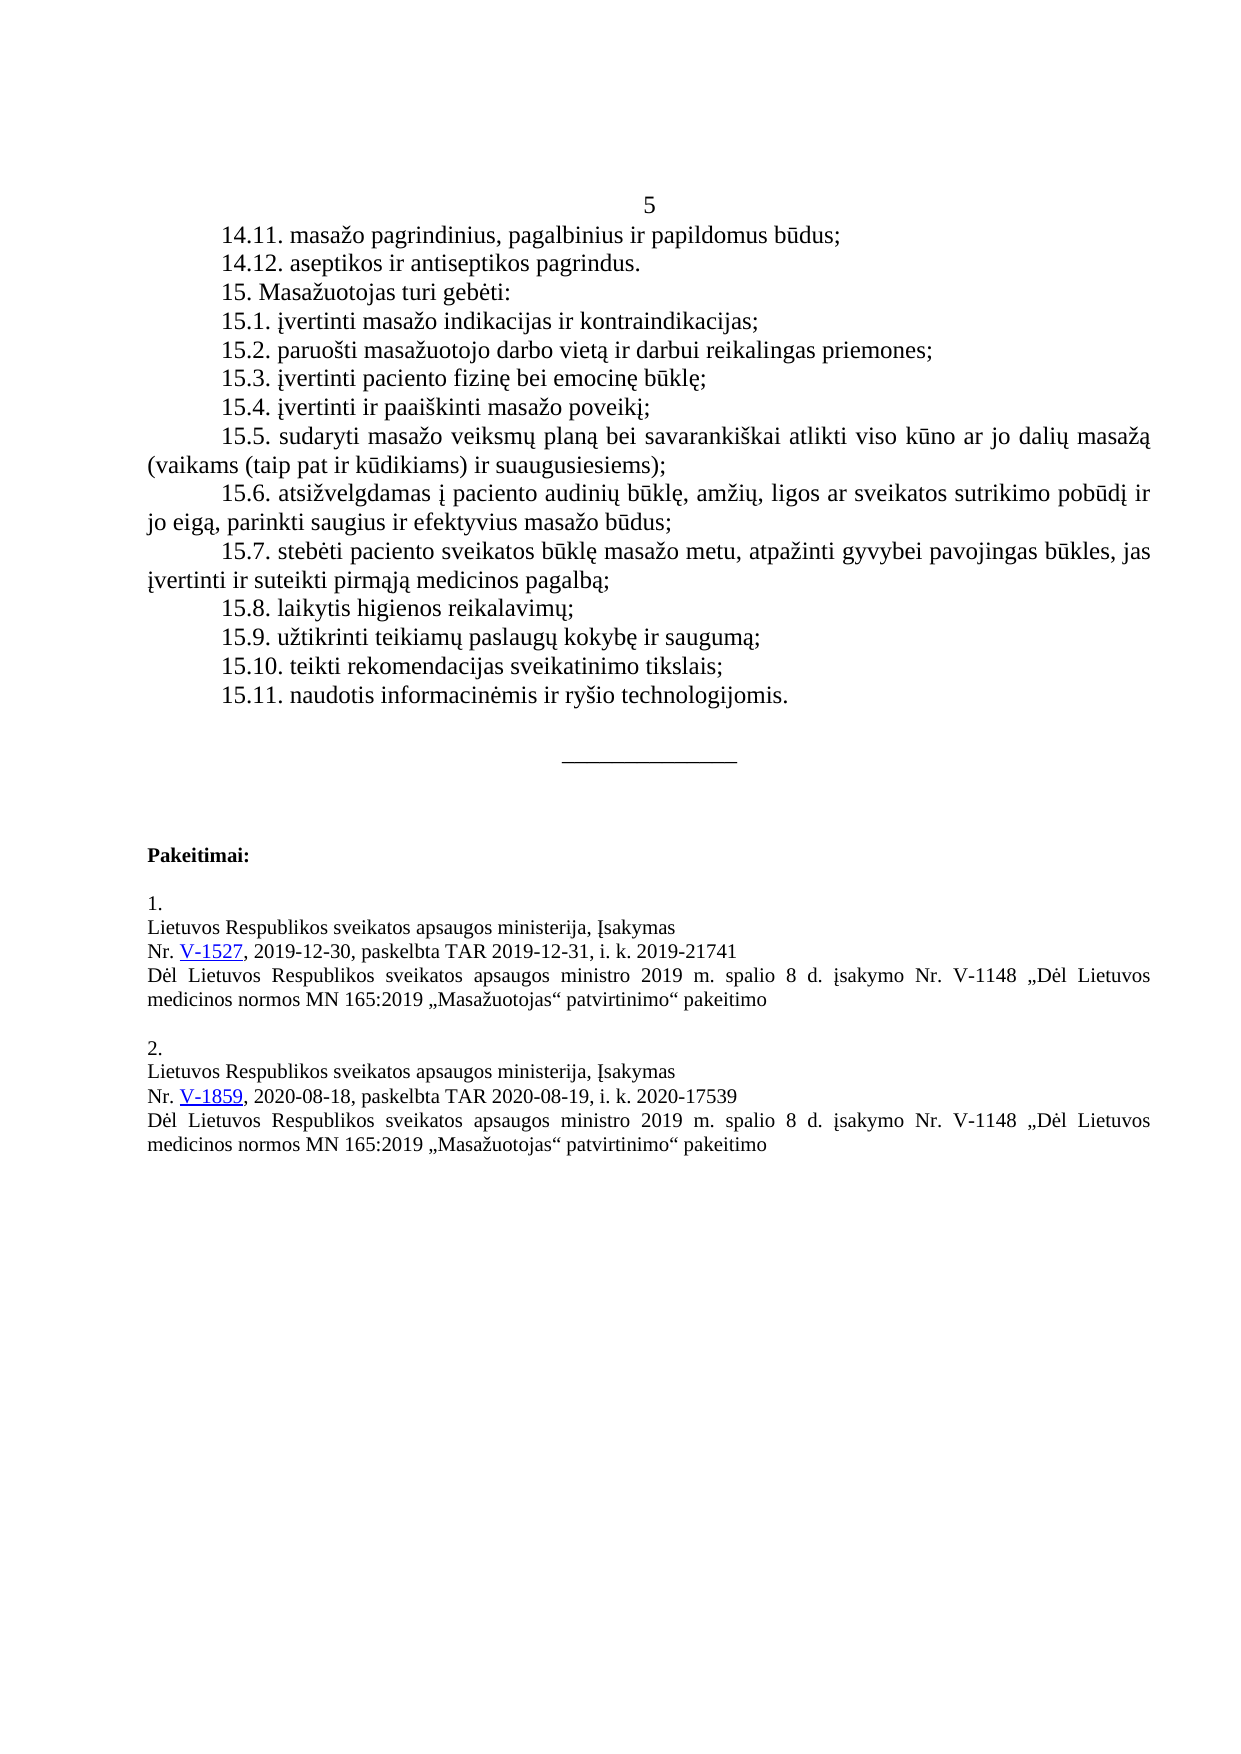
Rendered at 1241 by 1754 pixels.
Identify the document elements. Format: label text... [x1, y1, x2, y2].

text 15.3. įvertinti paciento fizinę bei emocinę būklę; [147, 363, 1152, 392]
text 15.8. laikytis higienos reikalavimų; [147, 593, 1152, 622]
text 15. Masažuotojas turi gebėti: [147, 277, 1152, 306]
text Dėl Lietuvos Respublikos sveikatos apsaugos ministro 2019 m. spalio 8 d. įsakymo Nr. V-1148 „Dėl Lietuvos medicinos normos MN 165:2019 „Masažuotojas“ patvirtinimo“ pakeitimo [147, 963, 1152, 1011]
text 15.7. stebėti paciento sveikatos būklę masažo metu, atpažinti gyvybei pavojingas būkles, jas įvertinti ir suteikti pirmąją medicinos pagalbą; [147, 536, 1152, 593]
text Lietuvos Respublikos sveikatos apsaugos ministerija, Įsakymas [147, 1059, 1152, 1083]
text 15.11. naudotis informacinėmis ir ryšio technologijomis. [147, 680, 1152, 708]
text 15.6. atsižvelgdamas į paciento audinių būklę, amžių, ligos ar sveikatos sutrikimo pobūdį ir jo eigą, parinkti saugius ir efektyvius masažo būdus; [147, 478, 1152, 536]
text 15.4. įvertinti ir paaiškinti masažo poveikį; [147, 392, 1152, 421]
text 2. [147, 1035, 1152, 1059]
text Nr. V-1527, 2019-12-30, paskelbta TAR 2019-12-31, i. k. 2019-21741 [147, 939, 1152, 963]
text 1. [147, 891, 1152, 915]
text 15.10. teikti rekomendacijas sveikatinimo tikslais; [147, 651, 1152, 680]
text 15.2. paruošti masažuotojo darbo vietą ir darbui reikalingas priemones; [147, 335, 1152, 363]
text Nr. V-1859, 2020-08-18, paskelbta TAR 2020-08-19, i. k. 2020-17539 [147, 1083, 1152, 1108]
text ______________ [147, 737, 1152, 766]
text 15.5. sudaryti masažo veiksmų planą bei savarankiškai atlikti viso kūno ar jo dalių masažą (vaikams (taip pat ir kūdikiams) ir suaugusiesiems); [147, 421, 1152, 478]
text 15.9. užtikrinti teikiamų paslaugų kokybę ir saugumą; [147, 622, 1152, 651]
text Dėl Lietuvos Respublikos sveikatos apsaugos ministro 2019 m. spalio 8 d. įsakymo Nr. V-1148 „Dėl Lietuvos medicinos normos MN 165:2019 „Masažuotojas“ patvirtinimo“ pakeitimo [147, 1108, 1152, 1156]
text Pakeitimai: [147, 843, 1152, 867]
text 15.1. įvertinti masažo indikacijas ir kontraindikacijas; [147, 306, 1152, 335]
text Lietuvos Respublikos sveikatos apsaugos ministerija, Įsakymas [147, 915, 1152, 939]
text 14.11. masažo pagrindinius, pagalbinius ir papildomus būdus; [147, 220, 1152, 248]
text 14.12. aseptikos ir antiseptikos pagrindus. [147, 248, 1152, 277]
